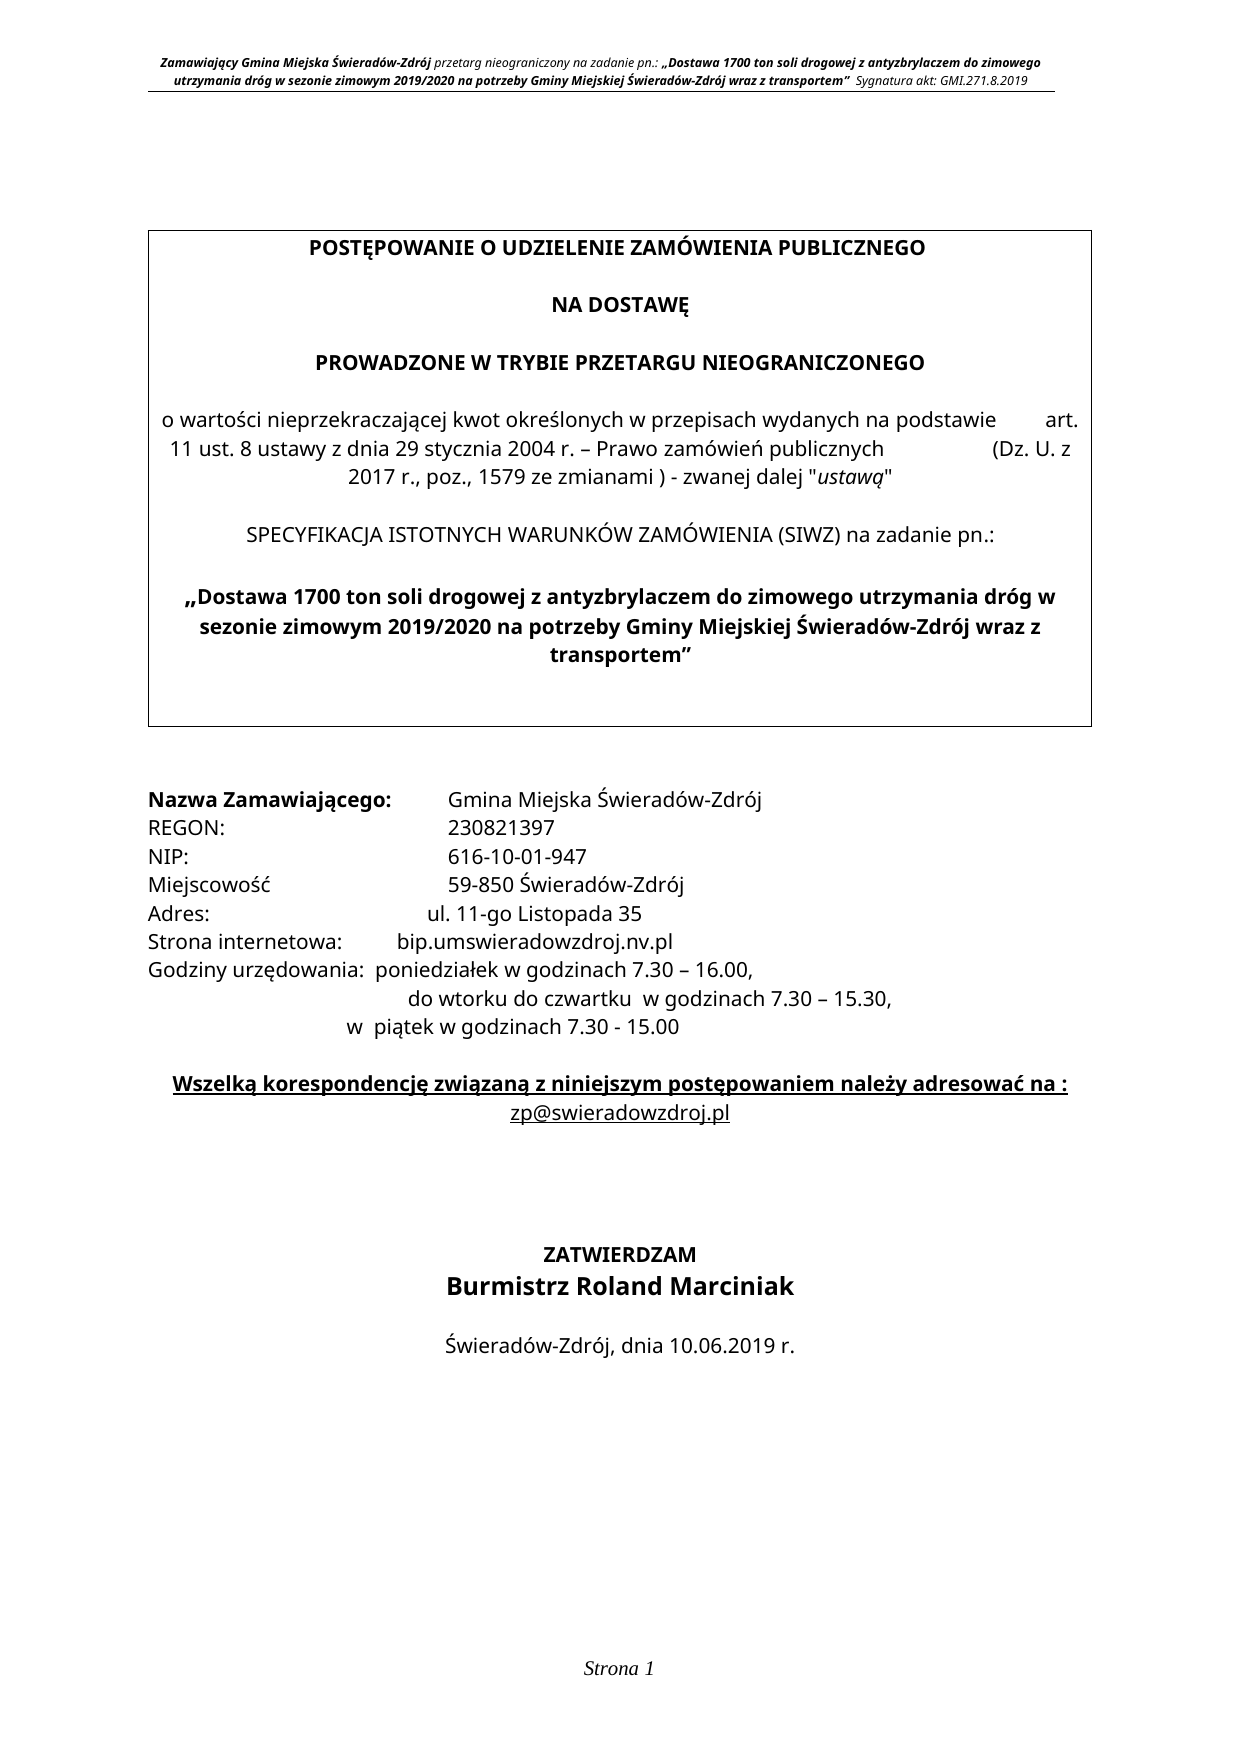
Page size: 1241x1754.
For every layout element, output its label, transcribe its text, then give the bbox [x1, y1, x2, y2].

text POSTĘPOWANIE O UDZIELENIE ZAMÓWIENIA PUBLICZNEGO [149, 231, 1091, 261]
text REGON: 230821397 [148, 813, 1092, 842]
text NA DOSTAWĘ [149, 287, 1091, 319]
text o wartości nieprzekraczającej kwot określonych w przepisach wydanych na podstawie art. 11 ust. 8 ustawy z dnia 29 stycznia 2004 r. – Prawo zamówień publicznych (Dz. U. z 2017 r., poz., 1579 ze zmianami ) - zwanej dalej "ustawą" [149, 402, 1091, 491]
text Miejscowość 59-850 Świeradów-Zdrój [148, 870, 1092, 899]
text do wtorku do czwartku w godzinach 7.30 – 15.30, [148, 984, 1092, 1012]
subtitle Świeradów-Zdrój, dnia 10.06.2019 r. [148, 1331, 1092, 1359]
text PROWADZONE W TRYBIE PRZETARGU NIEOGRANICZONEGO [149, 345, 1091, 376]
text Adres: ul. 11-go Listopada 35 [148, 899, 1092, 927]
text ZATWIERDZAM [148, 1240, 1092, 1268]
text SPECYFIKACJA ISTOTNYCH WARUNKÓW ZAMÓWIENIA (SIWZ) na zadanie pn.: [149, 517, 1091, 548]
text w piątek w godzinach 7.30 - 15.00 [206, 1012, 1092, 1041]
text Burmistrz Roland Marciniak [148, 1268, 1092, 1302]
text „Dostawa 1700 ton soli drogowej z antyzbrylaczem do zimowego utrzymania dróg w sezonie zimowym 2019/2020 na potrzeby Gminy Miejskiej Świeradów-Zdrój wraz z transportem” [149, 574, 1091, 669]
text Wszelką korespondencję związaną z niniejszym postępowaniem należy adresować na : zp@swieradowzdroj.pl [148, 1069, 1092, 1126]
text NIP: 616-10-01-947 [148, 842, 1092, 870]
text Strona internetowa: bip.umswieradowzdroj.nv.pl [148, 927, 1092, 956]
text Nazwa Zamawiającego: Gmina Miejska Świeradów-Zdrój [148, 785, 1092, 813]
text Godziny urzędowania: poniedziałek w godzinach 7.30 – 16.00, [148, 956, 1092, 984]
